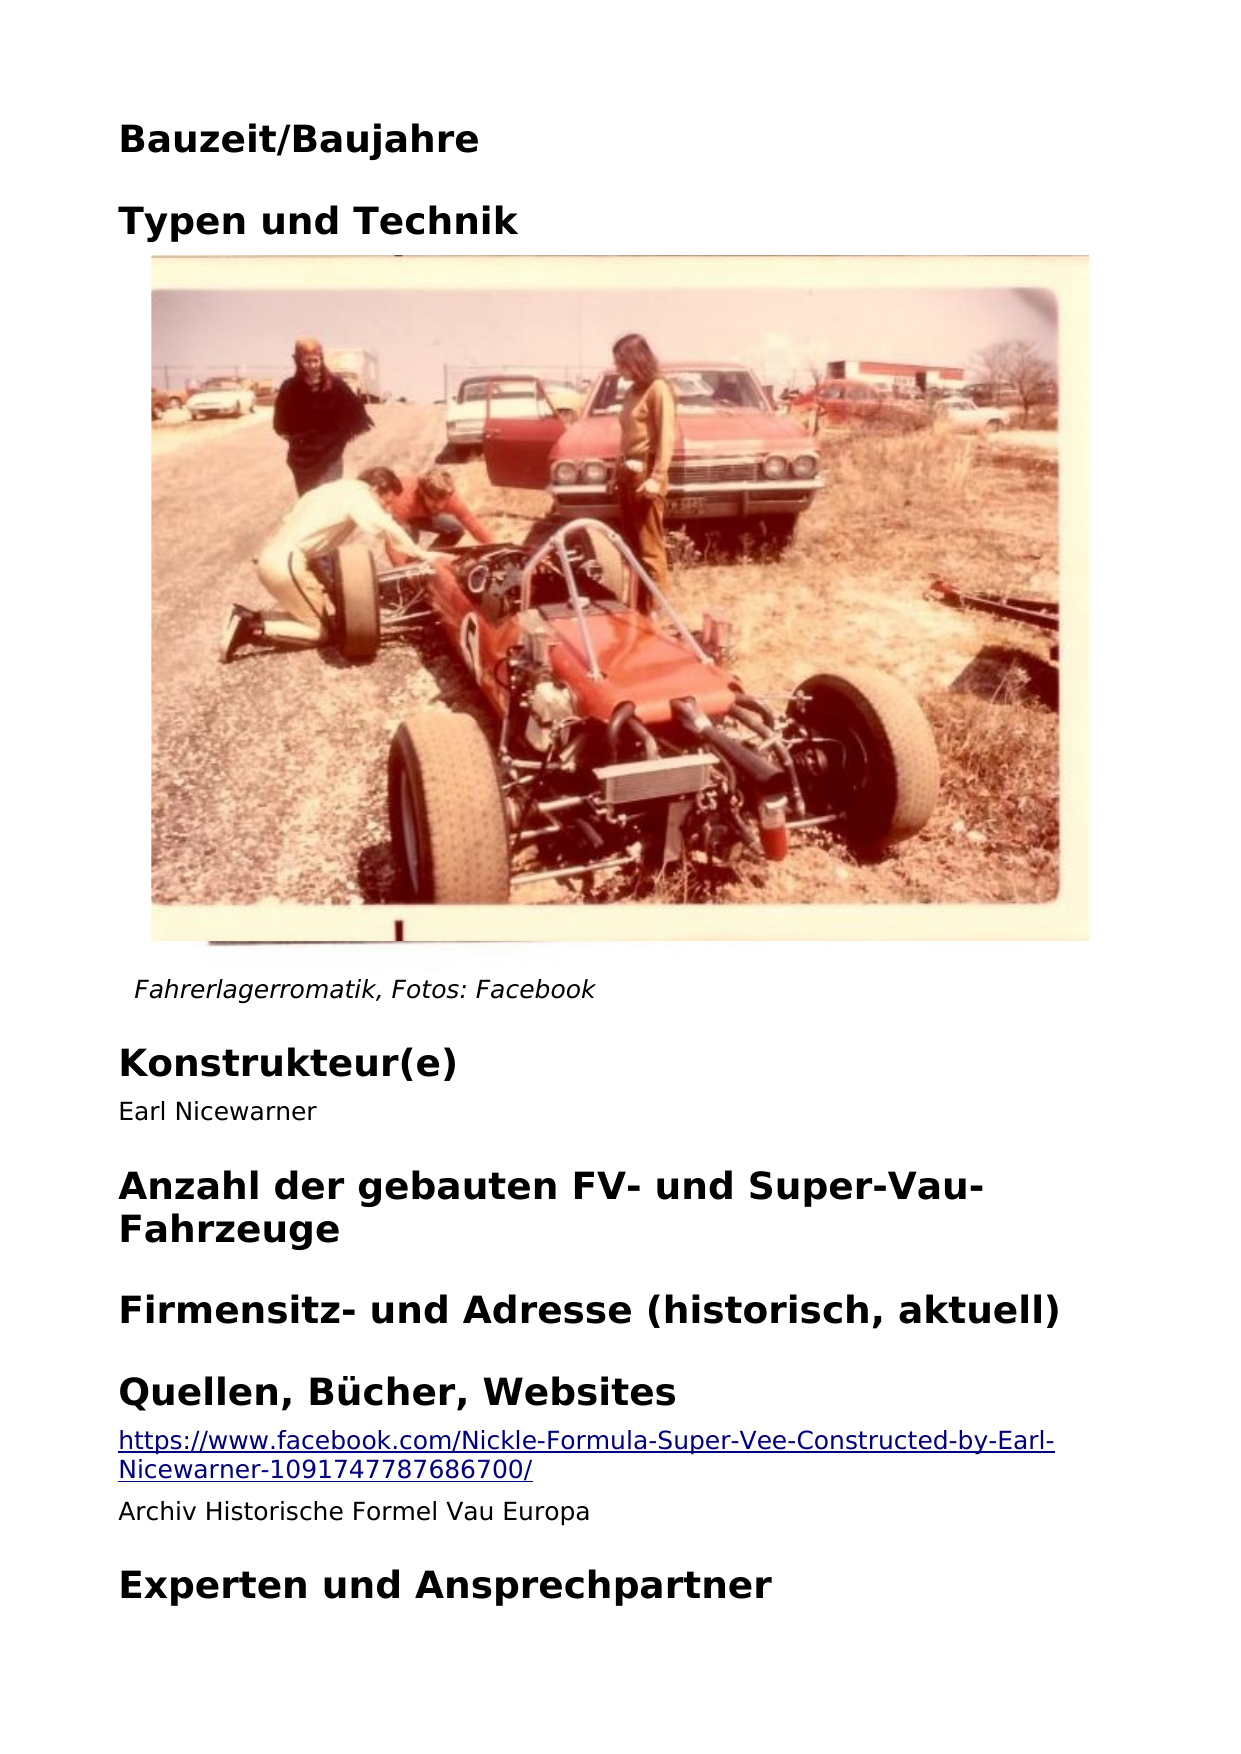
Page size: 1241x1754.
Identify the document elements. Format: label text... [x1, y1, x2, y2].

text Earl Nicewarner [118, 1098, 1122, 1127]
subtitle Experten und Ansprechpartner [118, 1564, 1122, 1607]
text Archiv Historische Formel Vau Europa [118, 1497, 1122, 1526]
subtitle Bauzeit/Baujahre [118, 118, 1122, 162]
text https://www.facebook.com/Nickle-Formula-Super-Vee-Constructed-by-Earl-Nicewarner-1091747787686700/ [118, 1426, 1122, 1485]
picture [151, 255, 1089, 975]
subtitle Quellen, Bücher, Websites [118, 1370, 1122, 1414]
subtitle Anzahl der gebauten FV- und Super-Vau-Fahrzeuge [118, 1164, 1122, 1252]
subtitle Typen und Technik [118, 199, 1122, 243]
subtitle Konstrukteur(e) [118, 1041, 1122, 1085]
text Fahrerlagerromatik, Fotos: Facebook [118, 255, 1122, 1004]
subtitle Firmensitz- und Adresse (historisch, aktuell) [118, 1289, 1122, 1333]
